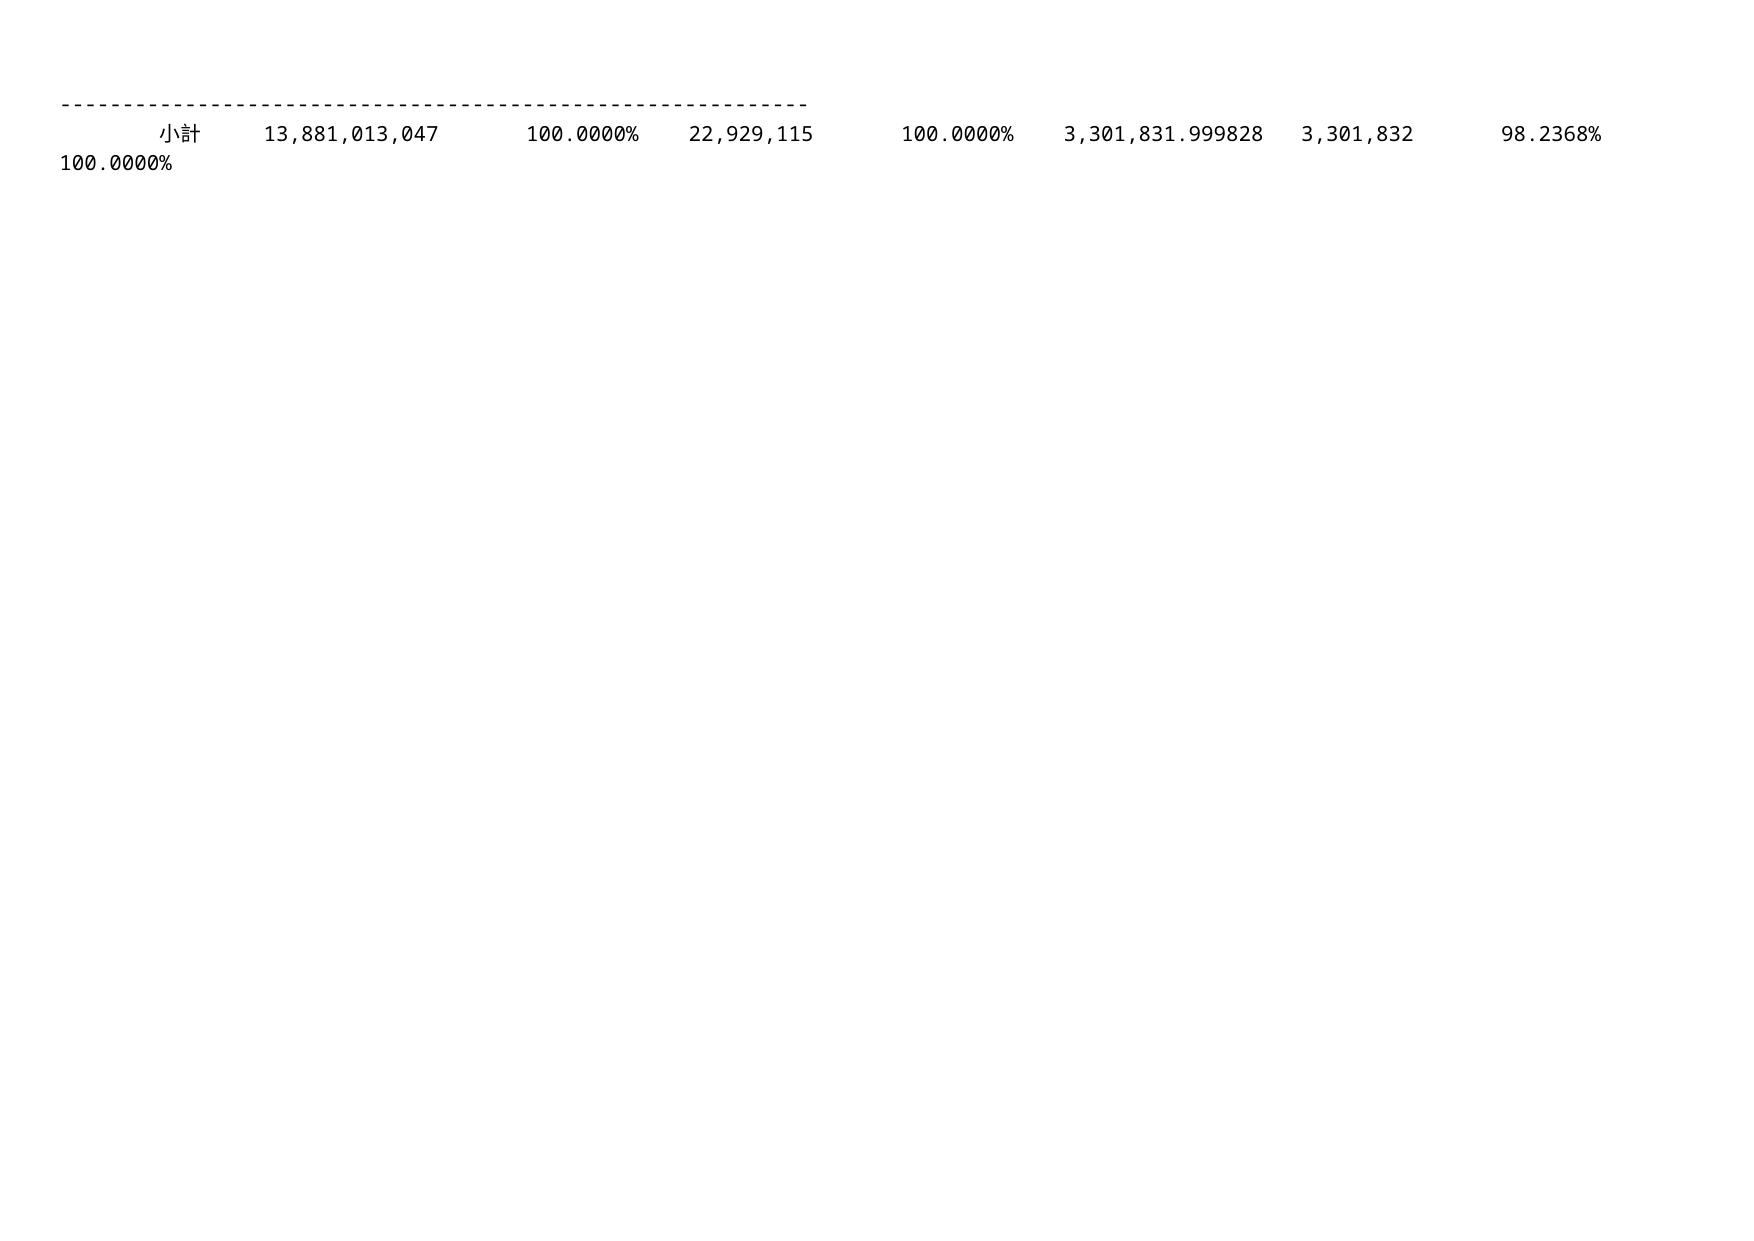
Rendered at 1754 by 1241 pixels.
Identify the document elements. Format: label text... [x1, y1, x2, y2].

text 小計 13,881,013,047 100.0000% 22,929,115 100.0000% 3,301,831.999828 3,301,832 98.2368% 100.0000% [59, 117, 1695, 176]
text -------- ------------------------------- ----------------------------- ------------------------------------------------------------ [59, 89, 1695, 117]
